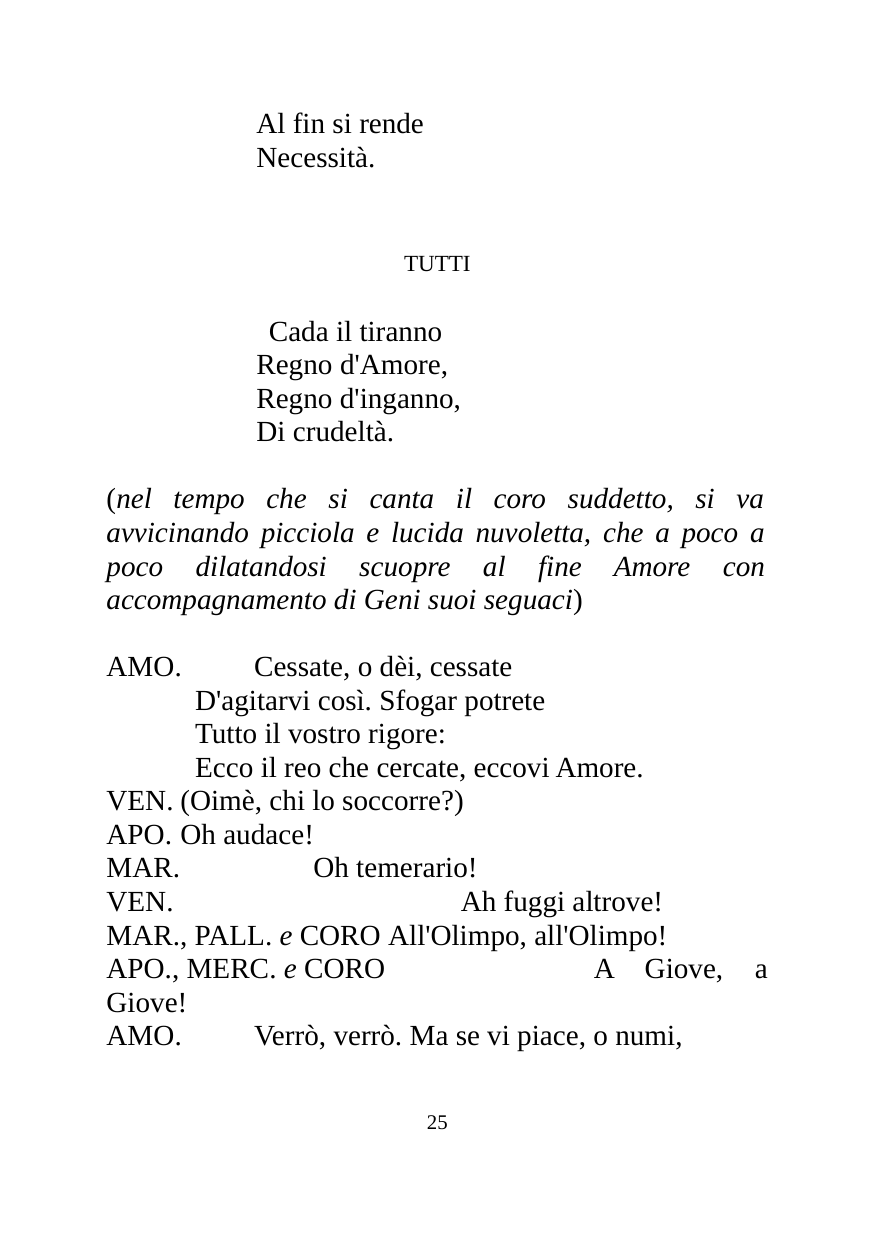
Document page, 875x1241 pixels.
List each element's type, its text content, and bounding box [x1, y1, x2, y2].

text D'agitarvi così. Sfogar potrete [106, 683, 768, 716]
text Necessità. [256, 140, 768, 173]
text Tutto il vostro rigore: [106, 716, 768, 750]
subtitle tutti [106, 238, 768, 278]
text MAR. Oh temerario! [106, 851, 768, 884]
text APO. Oh audace! [106, 817, 768, 851]
text Di crudeltà. [256, 414, 768, 448]
text APO., MERC. e CORO A Giove, a Giove! [106, 951, 768, 1018]
text MAR., PALL. e CORO All'Olimpo, all'Olimpo! [106, 918, 768, 951]
text VEN. (Oimè, chi lo soccorre?) [106, 783, 768, 817]
text Regno d'Amore, [256, 347, 768, 381]
text Ecco il reo che cercate, eccovi Amore. [106, 750, 768, 783]
text (nel tempo che si canta il coro suddetto, si va avvicinando picciola e lucida nuvoletta, che a poco a poco dilatandosi scuopre al fine Amore con accompagnamento di Geni suoi seguaci) [106, 482, 768, 616]
text AMO. Cessate, o dèi, cessate [106, 649, 768, 683]
text AMO. Verrò, verrò. Ma se vi piace, o numi, [106, 1018, 768, 1052]
text Al fin si rende [256, 106, 768, 140]
text VEN. Ah fuggi altrove! [106, 884, 768, 918]
text Regno d'inganno, [256, 381, 768, 414]
text Cada il tiranno [269, 314, 768, 347]
